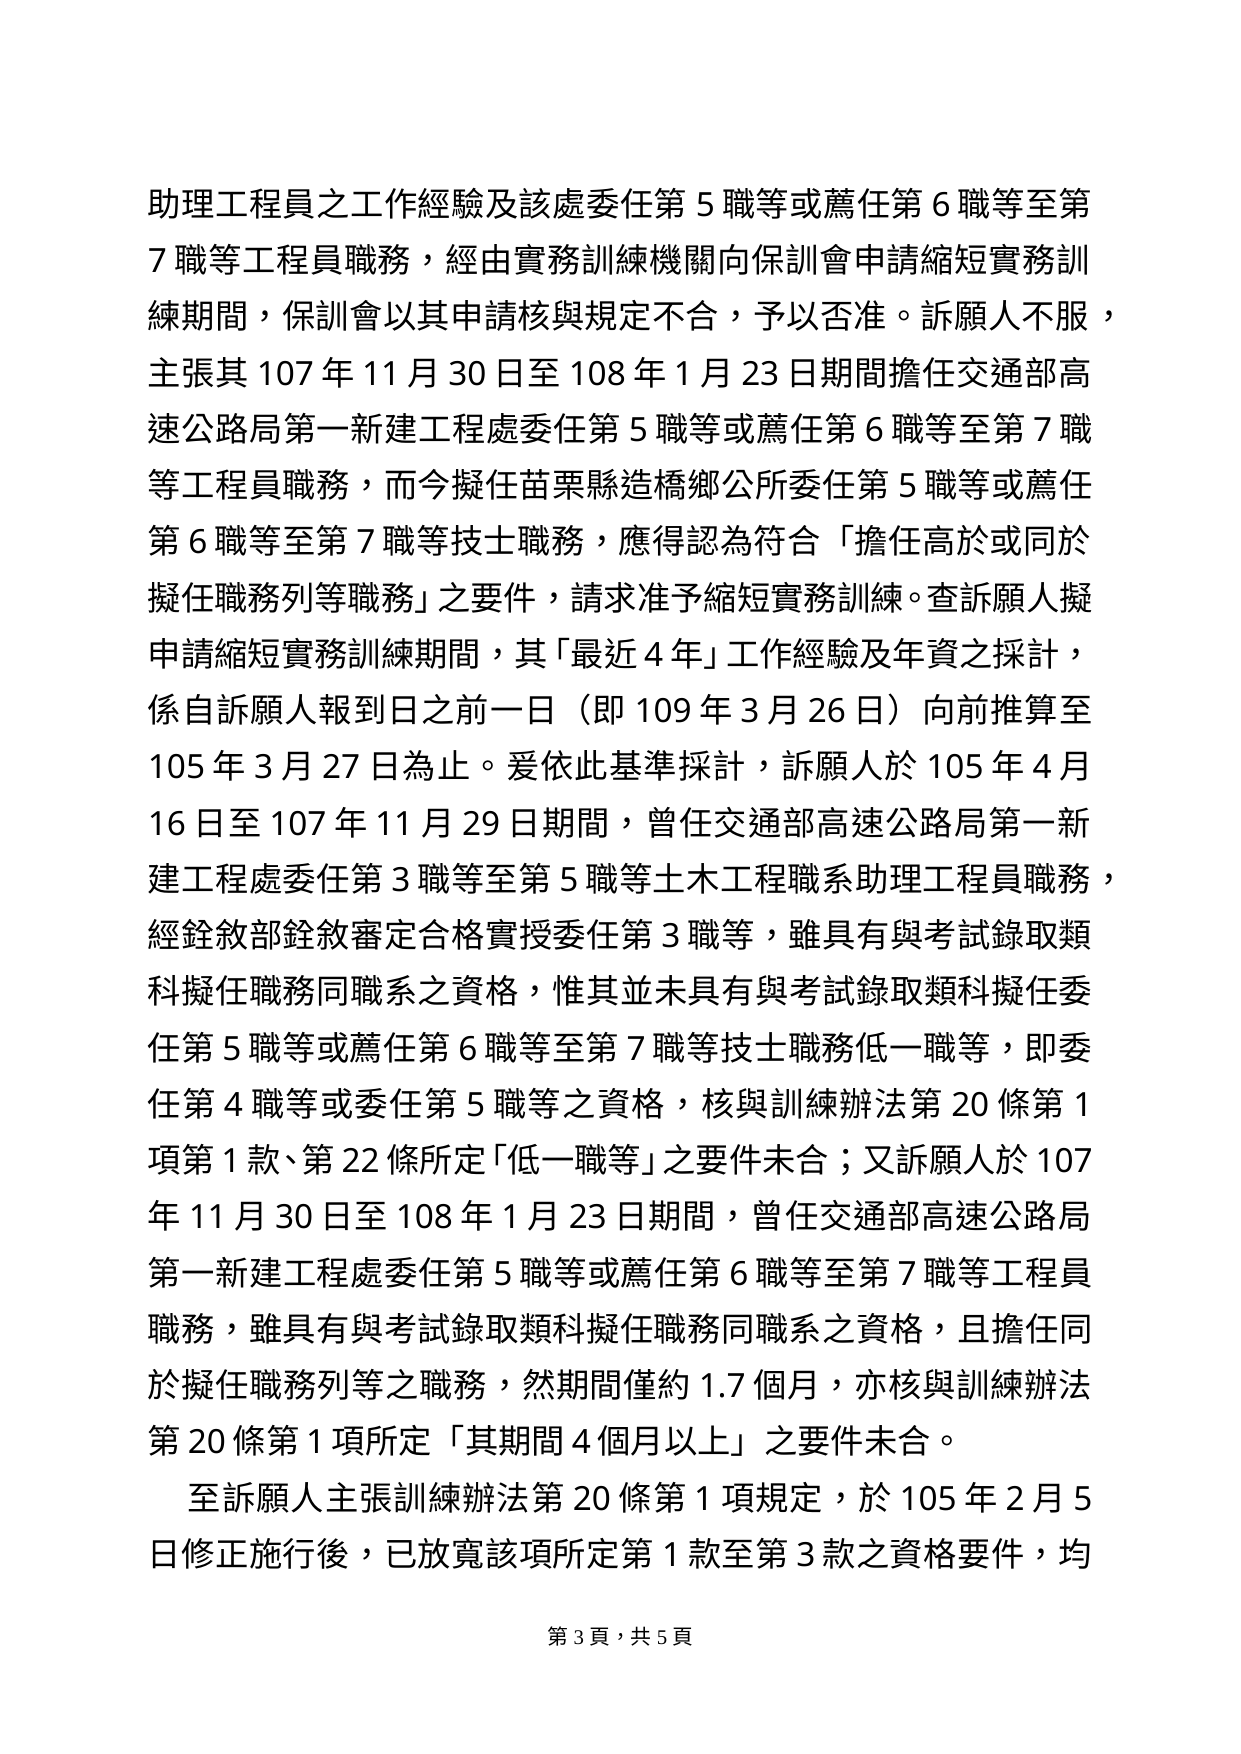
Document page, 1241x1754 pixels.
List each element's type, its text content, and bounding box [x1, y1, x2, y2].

text 至訴願人主張訓練辦法第20條第1項規定，於105年2月5日修正施行後，已放寬該項所定第1款至第3款之資格要件，均無須受「期間達4個月以上」之限制，爰其於107年11月30日至108年1月23日期間之工作經驗，雖未達4個月，然應符合得申請縮短實務訓練規定云云。經查，訓練辦法第20條第1項規定之立法意旨，係以受訓人員已具有與考試錄取類科擬任職務相同（近）職系之資格及工作經驗達4個月以上者，始得准予縮短實務訓練，該條項規定雖歷經數次修正，惟該等資格及工作經驗須達4個月以上之規範意旨未曾變更；且依105年2月5日訓練辦法修正條文第20條修正說明一：「……為期落實實務訓練之實施，避免縮短實務訓練之規定過於寬鬆，允宜限縮縮短實務訓練之資格條件」可知，該次修正重點在於「限縮」縮短實務訓練之資格條件，爰於該次修正增訂「最近4年」工作年限、須「同職系」資格始得縮短實務訓練等條件限制。從而，本案並無訴願人所訴因修正放寬「其期間4個月以上」之要件，而得認其107年11月至108年1月間之工作經驗，符合訓練辦法第20條第1項所定縮短實務訓練要件之情事。綜上，保訓會所為否准訴願人申請縮短實務訓練之處分，洵無違誤，應予維持。 [148, 1468, 1092, 1580]
text 本件訴願人應108年特種考試地方政府公務人員考試三等考試土木工程類科正額錄取，經分配至苗栗縣造橋鄉公所，並於109年3月27日報到接受實務訓練。嗣訴願人以其曾任交通部高速公路局第一新建工程處委任第3職等至第5職等土木工程職系助理工程員之工作經驗及該處委任第5職等或薦任第6職等至第7職等工程員職務，經由實務訓練機關向保訓會申請縮短實務訓練期間，保訓會以其申請核與規定不合，予以否准。訴願人不服，主張其107年11月30日至108年1月23日期間擔任交通部高速公路局第一新建工程處委任第5職等或薦任第6職等至第7職等工程員職務，而今擬任苗栗縣造橋鄉公所委任第5職等或薦任第6職等至第7職等技士職務，應得認為符合「擔任高於或同於擬任職務列等職務」之要件，請求准予縮短實務訓練。查訴願人擬申請縮短實務訓練期間，其「最近4年」工作經驗及年資之採計，係自訴願人報到日之前一日（即109年3月26日）向前推算至105年3月27日為止。爰依此基準採計，訴願人於105年4月16日至107年11月29日期間，曾任交通部高速公路局第一新建工程處委任第3職等至第5職等土木工程職系助理工程員職務，經銓敘部銓敘審定合格實授委任第3職等，雖具有與考試錄取類科擬任職務同職系之資格，惟其並未具有與考試錄取類科擬任委任第5職等或薦任第6職等至第7職等技士職務低一職等，即委任第4職等或委任第5職等之資格，核與訓練辦法第20條第1項第1款、第22條所定「低一職等」之要件未合；又訴願人於107年11月30日至108年1月23日期間，曾任交通部高速公路局第一新建工程處委任第5職等或薦任第6職等至第7職等工程員職務，雖具有與考試錄取類科擬任職務同職系之資格，且擔任同於擬任職務列等之職務，然期間僅約1.7個月，亦核與訓練辦法第20條第1項所定「其期間4個月以上」之要件未合。 [148, 174, 1092, 1468]
